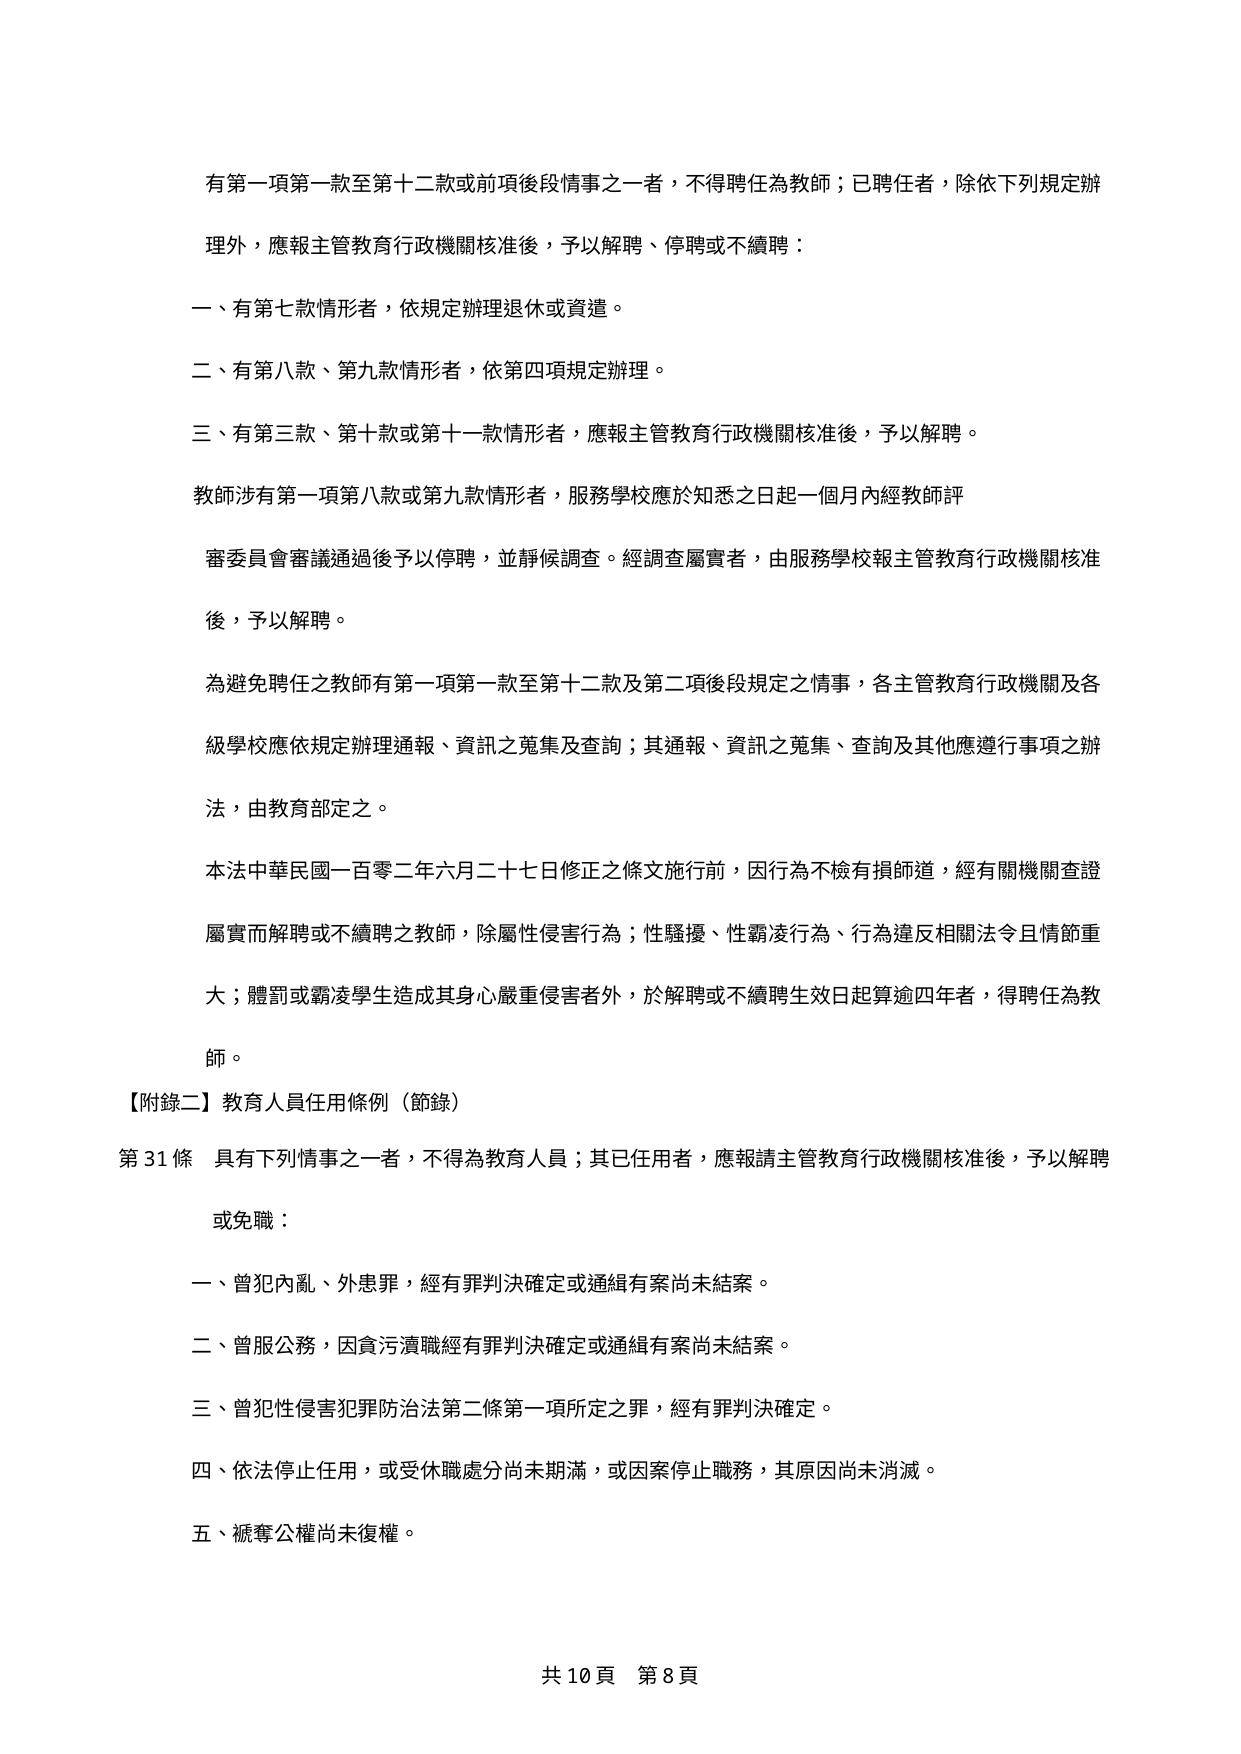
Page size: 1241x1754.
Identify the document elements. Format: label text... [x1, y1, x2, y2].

text 本法中華民國一百零二年六月二十七日修正之條文施行前，因行為不檢有損師道，經有關機關查證屬實而解聘或不續聘之教師，除屬性侵害行為；性騷擾、性霸凌行為、行為違反相關法令且情節重大；體罰或霸凌學生造成其身心嚴重侵害者外，於解聘或不續聘生效日起算逾四年者，得聘任為教師。 [206, 828, 1122, 1078]
text 二、曾服公務，因貪污瀆職經有罪判決確定或通緝有案尚未結案。 [118, 1303, 1122, 1366]
text 一、曾犯內亂、外患罪，經有罪判決確定或通緝有案尚未結案。 [118, 1241, 1122, 1303]
text 【附錄二】教育人員任用條例（節錄） [118, 1091, 1122, 1116]
text 四、依法停止任用，或受休職處分尚未期滿，或因案停止職務，其原因尚未消滅。 [118, 1428, 1122, 1491]
text 第31條 具有下列情事之一者，不得為教育人員；其已任用者，應報請主管教育行政機關核准後，予以解聘或免職： [118, 1116, 1122, 1241]
text 為避免聘任之教師有第一項第一款至第十二款及第二項後段規定之情事，各主管教育行政機關及各級學校應依規定辦理通報、資訊之蒐集及查詢；其通報、資訊之蒐集、查詢及其他應遵行事項之辦法，由教育部定之。 [206, 641, 1122, 828]
text 二、有第八款、第九款情形者，依第四項規定辦理。 [118, 328, 1122, 391]
text 有第一項第一款至第十二款或前項後段情事之一者，不得聘任為教師；已聘任者，除依下列規定辦理外，應報主管教育行政機關核准後，予以解聘、停聘或不續聘： [206, 141, 1122, 266]
text 教師涉有第一項第八款或第九款情形者，服務學校應於知悉之日起一個月內經教師評 [131, 453, 1122, 516]
text 三、曾犯性侵害犯罪防治法第二條第一項所定之罪，經有罪判決確定。 [118, 1366, 1122, 1428]
text 審委員會審議通過後予以停聘，並靜候調查。經調查屬實者，由服務學校報主管教育行政機關核准後，予以解聘。 [206, 516, 1122, 641]
text 三、有第三款、第十款或第十一款情形者，應報主管教育行政機關核准後，予以解聘。 [118, 391, 1122, 453]
text 五、褫奪公權尚未復權。 [118, 1491, 1122, 1553]
text 一、有第七款情形者，依規定辦理退休或資遣。 [118, 266, 1122, 328]
